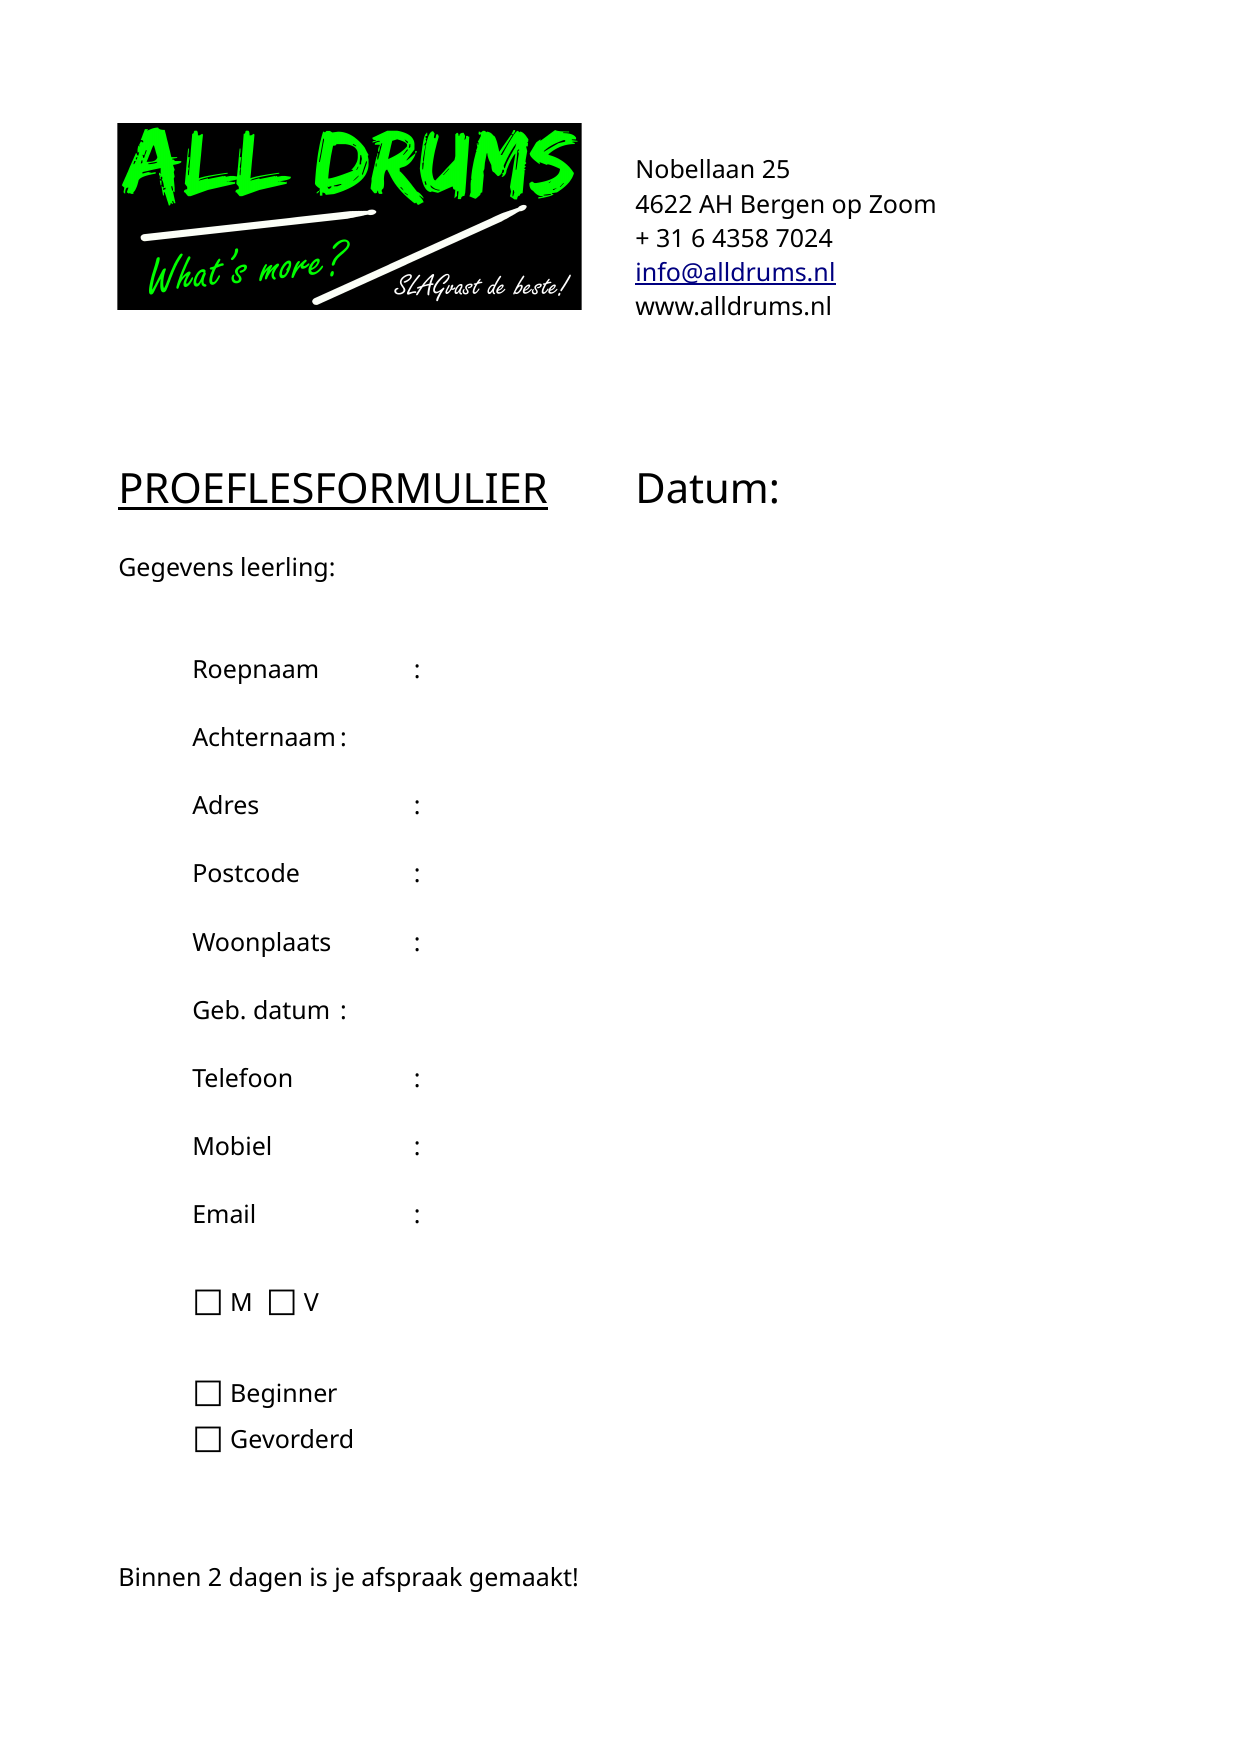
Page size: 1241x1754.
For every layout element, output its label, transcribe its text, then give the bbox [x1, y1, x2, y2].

text □ M □ V [118, 1276, 1122, 1322]
text + 31 6 4358 7024 [582, 220, 1122, 254]
text Achternaam : [192, 686, 1122, 754]
text Gegevens leerling: [118, 549, 1122, 584]
text www.alldrums.nl [118, 288, 1122, 322]
text PROEFLESFORMULIER Datum: [118, 459, 1122, 516]
text Geb. datum : [118, 992, 1122, 1026]
text Mobiel : [118, 1129, 1122, 1163]
picture [117, 123, 582, 311]
text Nobellaan 25 [118, 118, 1122, 186]
text info@alldrums.nl [582, 254, 1122, 288]
text Binnen 2 dagen is je afspraak gemaakt! [118, 1560, 1122, 1594]
text Roepnaam : [118, 652, 1122, 686]
text □ Beginner [118, 1367, 1122, 1412]
text Telefoon : [118, 1061, 1122, 1094]
text Woonplaats : [118, 924, 1122, 958]
text 4622 AH Bergen op Zoom [582, 186, 1122, 220]
text Adres : [118, 788, 1122, 822]
text Email : [118, 1197, 1122, 1231]
text □ Gevorderd [118, 1412, 1122, 1458]
text Postcode : [118, 856, 1122, 890]
